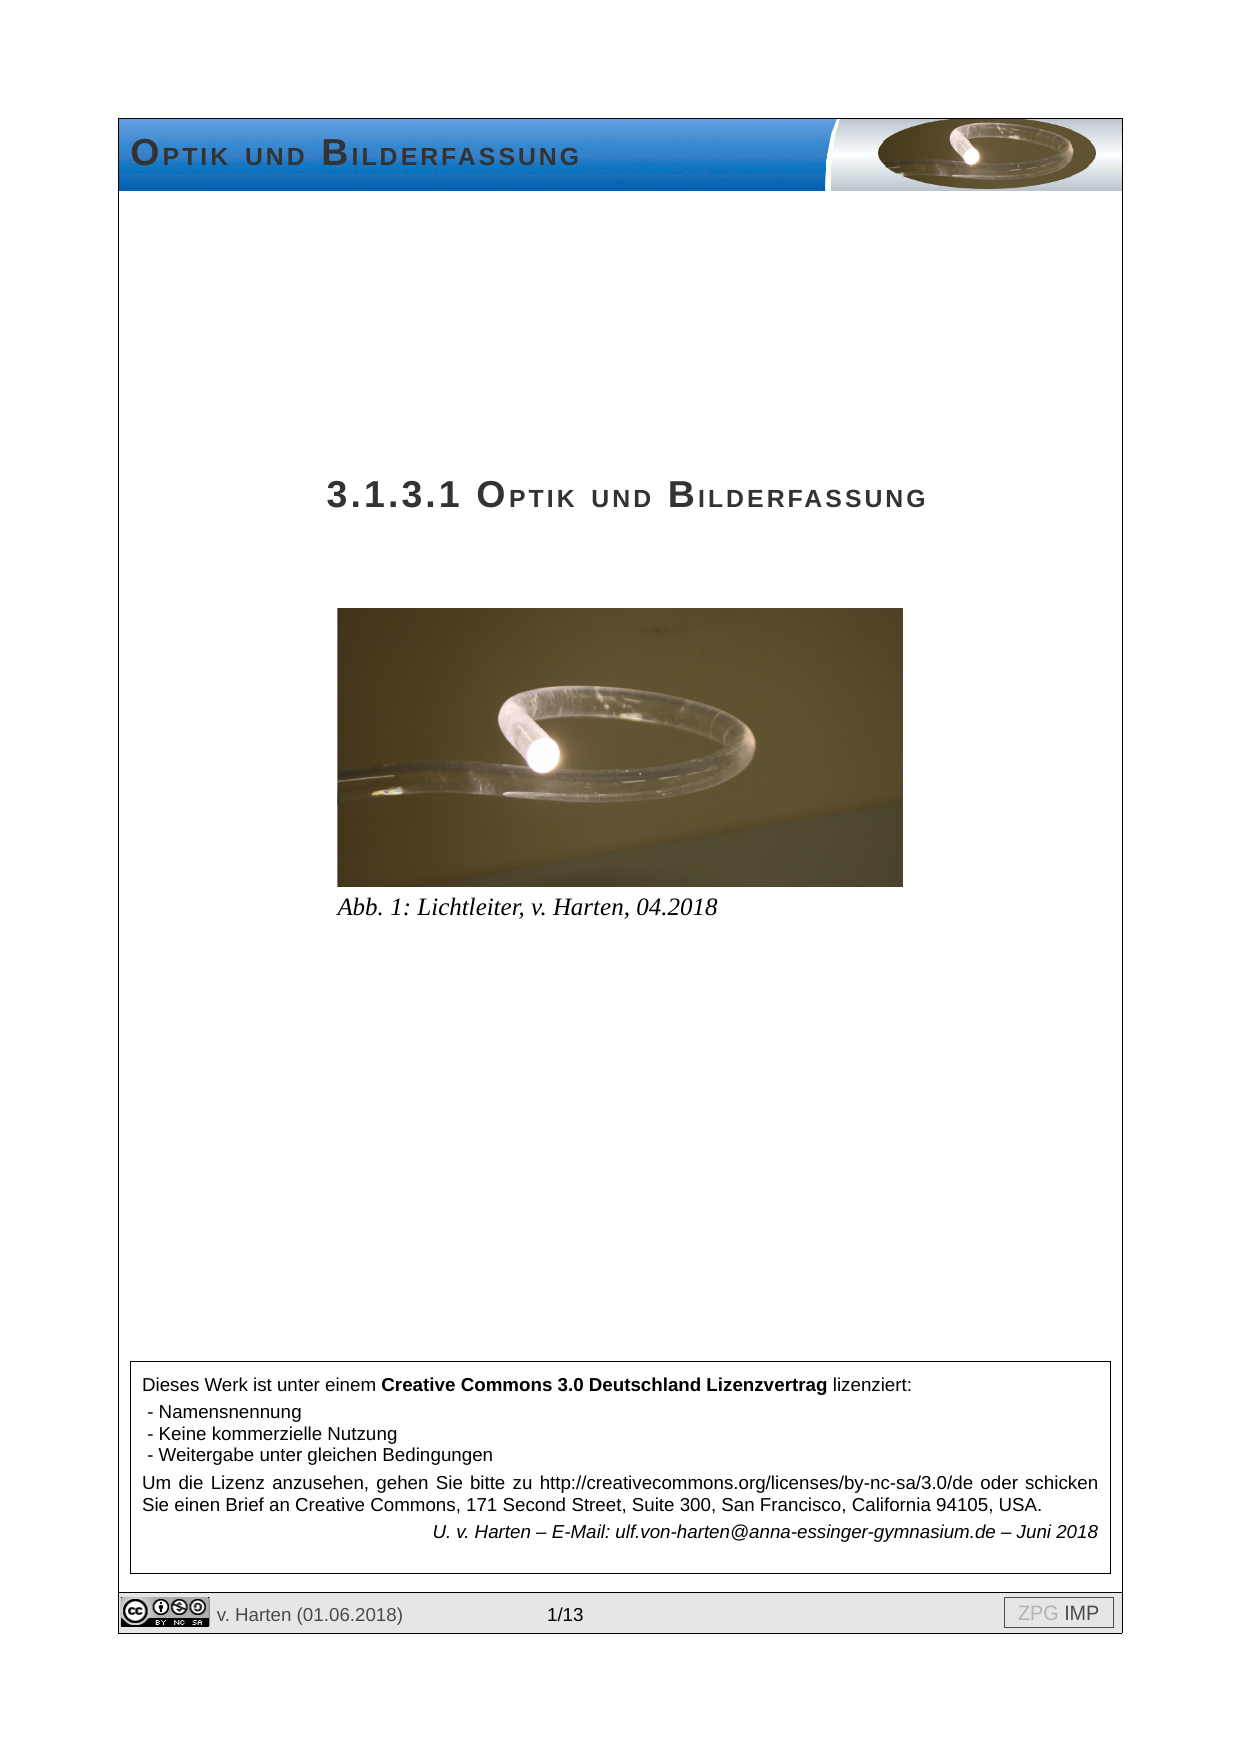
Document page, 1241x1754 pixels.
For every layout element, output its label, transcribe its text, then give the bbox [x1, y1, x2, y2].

text 3.1.3.1 Optik und Bilderfassung [124, 473, 1122, 516]
text Abb. 1: Lichtleiter, v. Harten, 04.2018 [337, 887, 903, 920]
picture [337, 608, 903, 887]
picture [119, 119, 1122, 191]
picture [120, 1597, 210, 1627]
